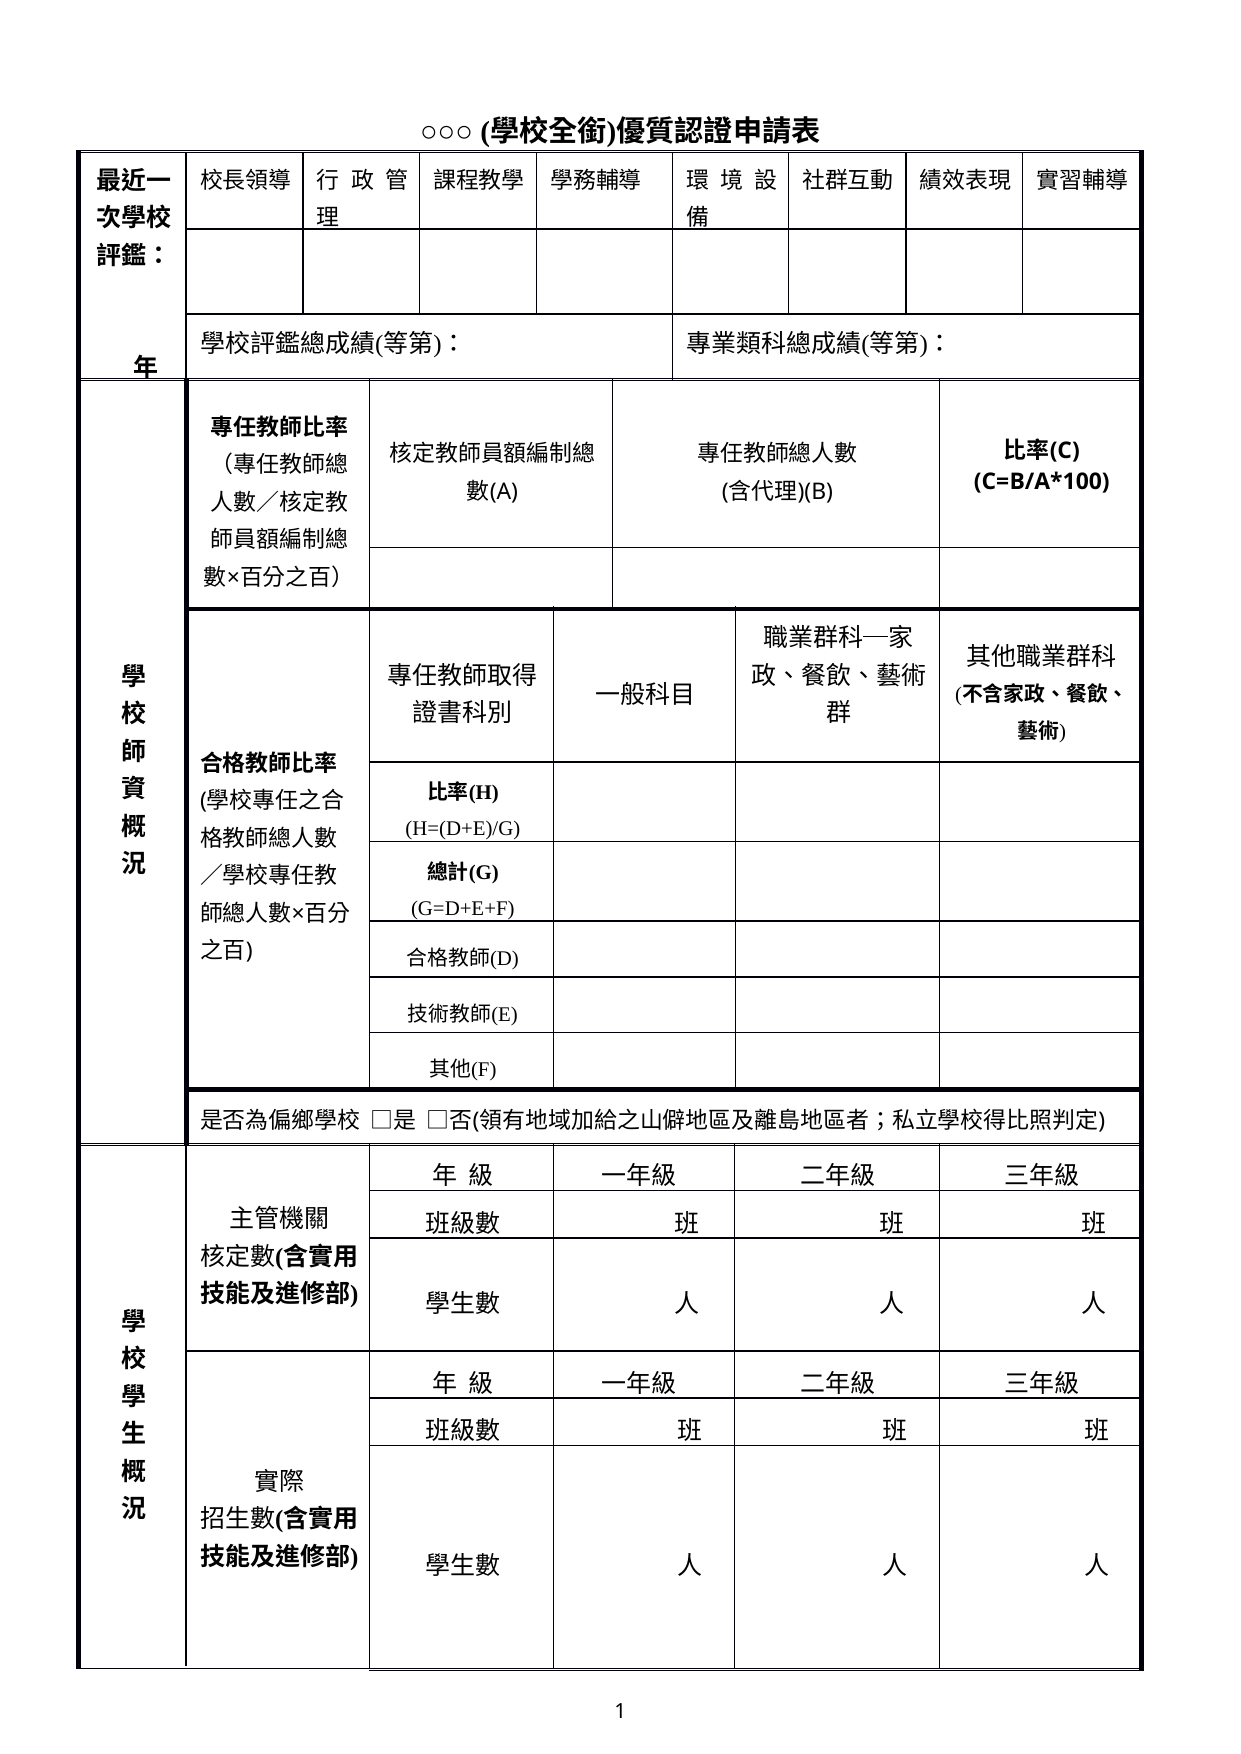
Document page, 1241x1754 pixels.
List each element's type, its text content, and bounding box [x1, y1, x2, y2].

table_cell 學 校 學 生 概 況 [81, 1146, 186, 1668]
table_cell 其他職業群科 (不含家政、餐飲、藝術) [940, 611, 1139, 761]
table_cell [940, 763, 1139, 841]
table_cell 一般科目 [554, 611, 735, 761]
table_cell [554, 978, 735, 1031]
table_header 課程教學 [420, 153, 536, 228]
table_cell 總計(G) (G=D+E+F) [370, 842, 553, 920]
table_cell 班 [735, 1191, 939, 1237]
table_cell 人 [554, 1239, 734, 1350]
table_cell [673, 230, 788, 313]
table_cell [304, 230, 419, 313]
table_cell 人 [940, 1446, 1139, 1668]
table_cell 二年級 [735, 1352, 939, 1397]
table_cell 班 [554, 1399, 734, 1444]
table_cell 班 [940, 1191, 1139, 1237]
table_cell [907, 230, 1022, 313]
table_header 學務輔導 [537, 153, 672, 228]
table_cell 技術教師(E) [370, 978, 553, 1031]
table_cell [736, 763, 939, 841]
table_cell [370, 548, 612, 606]
table_cell 專任教師取得證書科別 [370, 611, 553, 761]
table_cell [554, 842, 735, 920]
table_cell 專任教師比率 （專任教師總人數／核定教師員額編制總數×百分之百） [189, 381, 369, 606]
table_header 最近一次學校評鑑： 年 [81, 153, 185, 378]
table_cell 學 校 師 資 概 況 [81, 381, 184, 1142]
table_cell 人 [735, 1446, 939, 1668]
table_cell 合格教師比率(學校專任之合格教師總人數／學校專任教師總人數×百分之百) [189, 611, 369, 1087]
table_cell 核定教師員額編制總數(A) [370, 381, 612, 547]
table_cell 專任教師總人數 (含代理)(B) [613, 381, 939, 547]
table_cell 班 [735, 1399, 939, 1444]
table_header 校長領導 [187, 153, 302, 228]
table_cell 人 [735, 1239, 939, 1350]
table_cell [736, 978, 939, 1031]
table_header 社群互動 [789, 153, 905, 228]
table_cell 一年級 [554, 1146, 734, 1190]
table_cell [187, 230, 302, 313]
table_cell 二年級 [735, 1146, 939, 1190]
table_cell [736, 922, 939, 976]
table_cell [420, 230, 536, 313]
table_cell [940, 922, 1139, 976]
table_cell 是否為偏鄉學校 □是 □否(領有地域加給之山僻地區及離島地區者；私立學校得比照判定) [189, 1092, 1139, 1142]
table_cell 其他(F) [370, 1033, 553, 1087]
table_cell 人 [554, 1446, 734, 1668]
text ○○○ (學校全銜)優質認證申請表 [89, 104, 1152, 150]
table_header 實習輔導 [1023, 153, 1139, 228]
table_cell 比率(H) (H=(D+E)/G) [370, 763, 553, 841]
table_cell [537, 230, 672, 313]
table_header 行政管理 [304, 153, 419, 228]
table_cell [940, 1033, 1139, 1087]
table_cell [554, 1033, 735, 1087]
table_cell 班級數 [370, 1191, 553, 1237]
table_cell 班 [554, 1191, 734, 1237]
table_cell 專業類科總成績(等第)： [673, 315, 1139, 378]
table_cell [736, 1033, 939, 1087]
table_cell [940, 548, 1139, 606]
table_cell [554, 763, 735, 841]
table_cell 三年級 [940, 1146, 1139, 1190]
table_cell 年 級 [370, 1352, 553, 1397]
table_cell 班 [940, 1399, 1139, 1444]
table_cell 人 [940, 1239, 1139, 1350]
table_cell 三年級 [940, 1352, 1139, 1397]
table_cell [736, 842, 939, 920]
table_cell 實際 招生數(含實用技能及進修部) [186, 1352, 369, 1668]
table_header 環境設備 [673, 153, 788, 228]
table_cell 主管機關 核定數(含實用技能及進修部) [187, 1146, 369, 1350]
table_cell 學生數 [370, 1446, 553, 1668]
table_cell [789, 230, 905, 313]
table_cell [940, 842, 1139, 920]
table_cell 班級數 [370, 1399, 553, 1444]
table_cell [940, 978, 1139, 1031]
table_cell 比率(C) (C=B/A*100) [940, 381, 1139, 547]
table_cell 合格教師(D) [370, 922, 553, 976]
table_cell 一年級 [554, 1352, 734, 1397]
table_cell 學校評鑑總成績(等第)： [187, 315, 672, 378]
table_cell 職業群科─家政、餐飲、藝術群 [736, 611, 939, 761]
table_cell [554, 922, 735, 976]
table_cell [613, 548, 939, 606]
table_cell 學生數 [370, 1239, 553, 1350]
table_cell [1023, 230, 1139, 313]
table_header 績效表現 [907, 153, 1022, 228]
table_cell 年 級 [370, 1146, 553, 1190]
